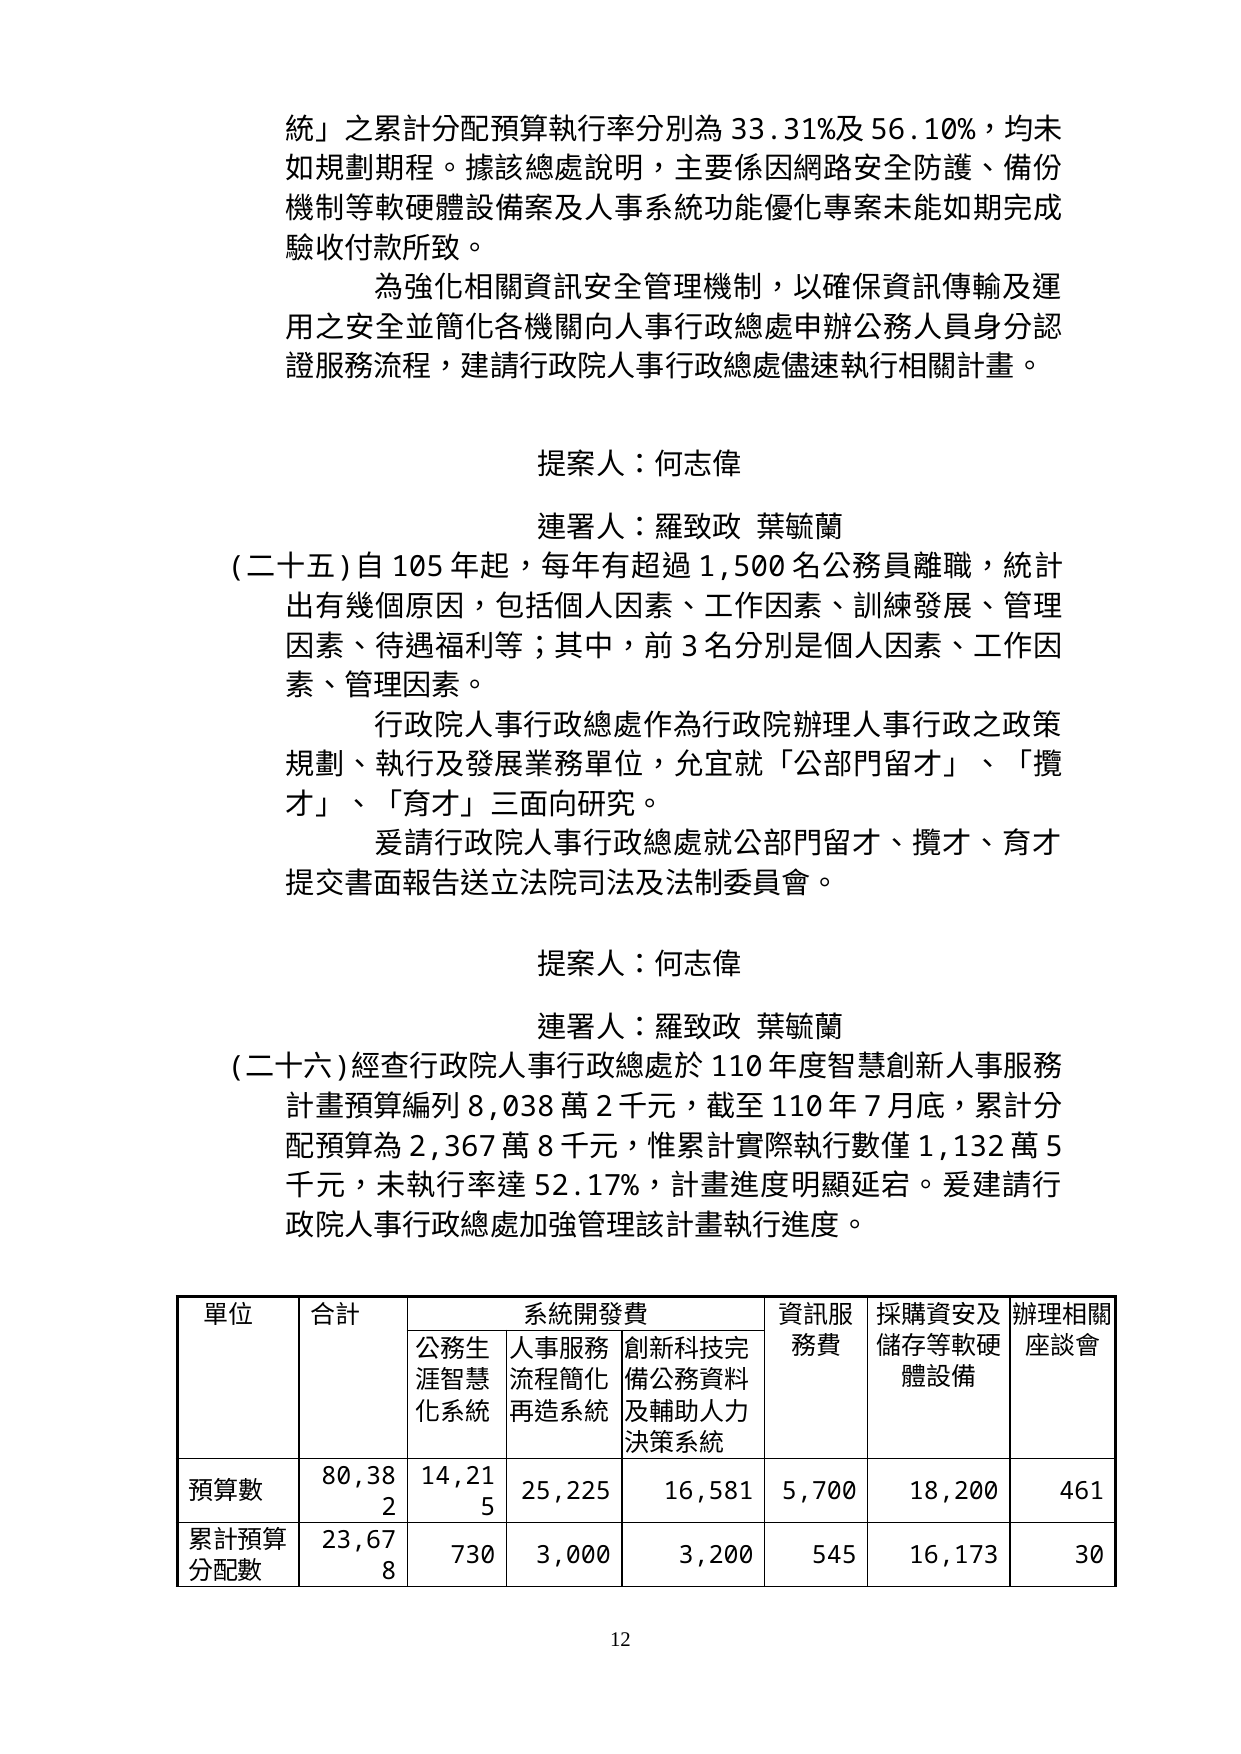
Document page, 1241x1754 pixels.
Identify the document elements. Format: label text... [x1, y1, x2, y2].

table_cell 23,678 [300, 1523, 407, 1586]
table_cell 14,215 [408, 1459, 506, 1522]
table_cell 16,173 [868, 1523, 1009, 1586]
table_header 系統開發費 [408, 1298, 764, 1329]
text (二十六)經查行政院人事行政總處於110年度智慧創新人事服務計畫預算編列8,038萬2千元，截至110年7月底，累計分配預算為2,367萬8千元，惟累計實際執行數僅1,132萬5千元，未執行率達52.17%，計畫進度明顯延宕。爰建請行政院人事行政總處加強管理該計畫執行進度。 [227, 1045, 1063, 1243]
text 行政院人事行政總處作為行政院辦理人事行政之政策規劃、執行及發展業務單位，允宜就「公部門留才」、「攬才」、「育才」三面向研究。 [227, 703, 1063, 822]
table_cell 人事服務流程簡化再造系統 [507, 1331, 621, 1458]
table_cell 16,581 [623, 1459, 764, 1522]
text 為強化相關資訊安全管理機制，以確保資訊傳輸及運用之安全並簡化各機關向人事行政總處申辦公務人員身分認證服務流程，建請行政院人事行政總處儘速執行相關計畫。 [227, 266, 1063, 385]
table_cell 3,000 [507, 1523, 621, 1586]
table_cell 730 [408, 1523, 506, 1586]
table_cell 累計預算分配數 [179, 1523, 298, 1586]
table_header 單位 [179, 1298, 298, 1458]
table_cell 18,200 [868, 1459, 1009, 1522]
table_cell 3,200 [623, 1523, 764, 1586]
table_cell 80,382 [300, 1459, 407, 1522]
table_cell 公務生涯智慧化系統 [408, 1331, 506, 1458]
text 爰請行政院人事行政總處就公部門留才、攬才、育才提交書面報告送立法院司法及法制委員會。 [227, 822, 1063, 901]
table_cell 25,225 [507, 1459, 621, 1522]
table_header 資訊服務費 [765, 1298, 867, 1458]
text 連署人：羅致政 葉毓蘭 [537, 483, 1063, 545]
table_cell 5,700 [765, 1459, 867, 1522]
table_cell 30 [1011, 1523, 1114, 1586]
table_header 合計 [300, 1298, 407, 1458]
text (二十五)自105年起，每年有超過1,500名公務員離職，統計出有幾個原因，包括個人因素、工作因素、訓練發展、管理因素、待遇福利等；其中，前3名分別是個人因素、工作因素、管理因素。 [227, 545, 1063, 703]
table_header 採購資安及儲存等軟硬體設備 [868, 1298, 1009, 1458]
text 提案人：何志偉 [537, 920, 1063, 983]
table_header 辦理相關座談會 [1011, 1298, 1114, 1458]
table_cell 545 [765, 1523, 867, 1586]
text 統」之累計分配預算執行率分別為33.31%及56.10%，均未如規劃期程。據該總處說明，主要係因網路安全防護、備份機制等軟硬體設備案及人事系統功能優化專案未能如期完成驗收付款所致。 [227, 108, 1063, 266]
table_cell 461 [1011, 1459, 1114, 1522]
text 連署人：羅致政 葉毓蘭 [537, 983, 1063, 1045]
table_cell 預算數 [179, 1459, 298, 1522]
text 提案人：何志偉 [537, 420, 1063, 483]
table_cell 創新科技完備公務資料及輔助人力決策系統 [623, 1331, 764, 1458]
